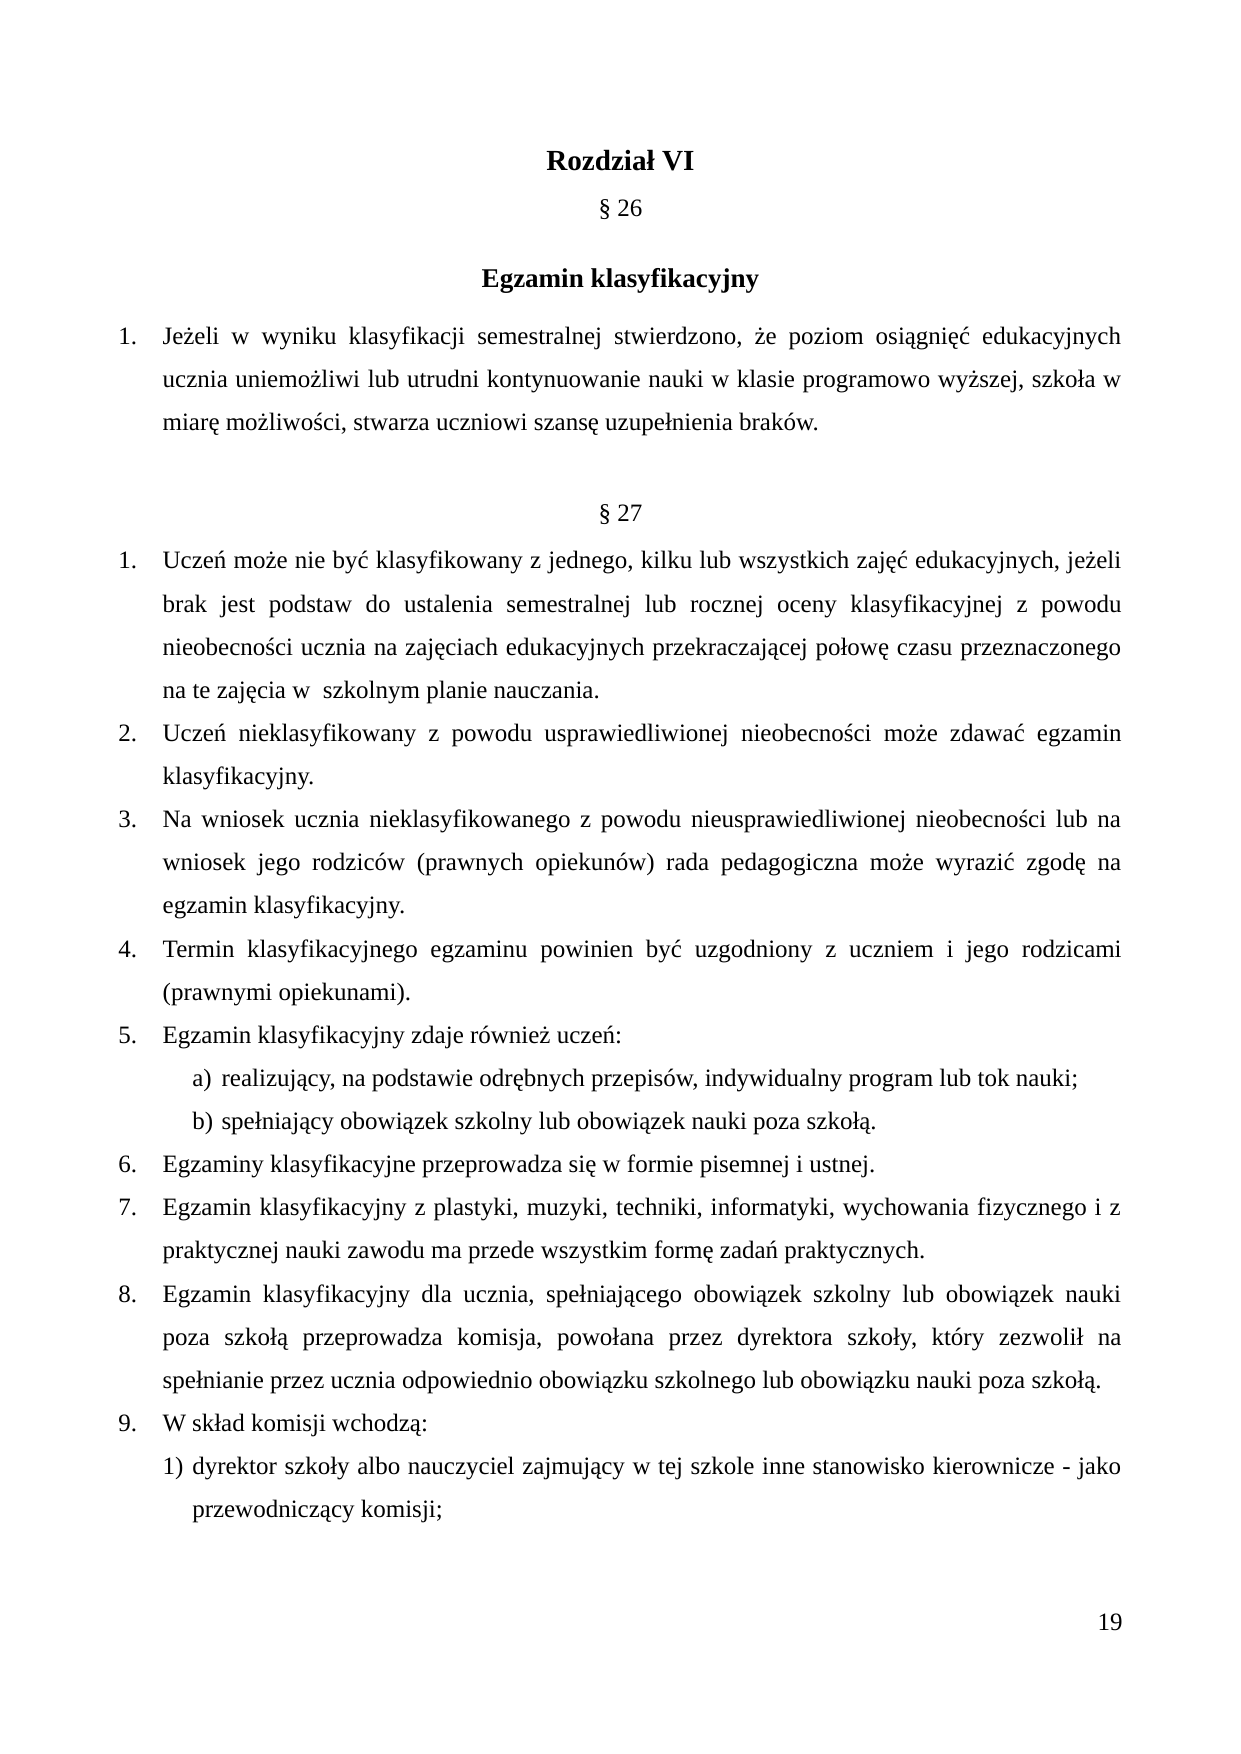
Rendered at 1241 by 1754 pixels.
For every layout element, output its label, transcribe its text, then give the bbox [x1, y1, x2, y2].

subtitle Rozdział VI [118, 143, 1122, 177]
list Egzamin klasyfikacyjny dla ucznia, spełniającego obowiązek szkolny lub obowiązek nauki poza szkołą przeprowadza komisja, powołana przez dyrektora szkoły, który zezwolił na spełnianie przez ucznia odpowiednio obowiązku szkolnego lub obowiązku nauki poza szkołą. [118, 1279, 1122, 1394]
subtitle Egzamin klasyfikacyjny [118, 262, 1122, 293]
list dyrektor szkoły albo nauczyciel zajmujący w tej szkole inne stanowisko kierownicze - jako przewodniczący komisji; [162, 1451, 1122, 1523]
list Uczeń nieklasyfikowany z powodu usprawiedliwionej nieobecności może zdawać egzamin klasyfikacyjny. [118, 718, 1122, 790]
list realizujący, na podstawie odrębnych przepisów, indywidualny program lub tok nauki; [192, 1063, 1122, 1092]
list W skład komisji wchodzą: [118, 1408, 1122, 1437]
list Termin klasyfikacyjnego egzaminu powinien być uzgodniony z uczniem i jego rodzicami (prawnymi opiekunami). [118, 934, 1122, 1006]
list Jeżeli w wyniku klasyfikacji semestralnej stwierdzono, że poziom osiągnięć edukacyjnych ucznia uniemożliwi lub utrudni kontynuowanie nauki w klasie programowo wyższej, szkoła w miarę możliwości, stwarza uczniowi szansę uzupełnienia braków. [118, 321, 1122, 436]
list Egzaminy klasyfikacyjne przeprowadza się w formie pisemnej i ustnej. [118, 1149, 1122, 1178]
list Na wniosek ucznia nieklasyfikowanego z powodu nieusprawiedliwionej nieobecności lub na wniosek jego rodziców (prawnych opiekunów) rada pedagogiczna może wyrazić zgodę na egzamin klasyfikacyjny. [118, 804, 1122, 919]
list Egzamin klasyfikacyjny zdaje również uczeń: [118, 1020, 1122, 1049]
list Uczeń może nie być klasyfikowany z jednego, kilku lub wszystkich zajęć edukacyjnych, jeżeli brak jest podstaw do ustalenia semestralnej lub rocznej oceny klasyfikacyjnej z powodu nieobecności ucznia na zajęciach edukacyjnych przekraczającej połowę czasu przeznaczonego na te zajęcia w szkolnym planie nauczania. [118, 546, 1122, 704]
list spełniający obowiązek szkolny lub obowiązek nauki poza szkołą. [192, 1106, 1122, 1135]
list § 26 [118, 193, 1122, 222]
list Egzamin klasyfikacyjny z plastyki, muzyki, techniki, informatyki, wychowania fizycznego i z praktycznej nauki zawodu ma przede wszystkim formę zadań praktycznych. [118, 1192, 1122, 1264]
list § 27 [118, 498, 1122, 527]
